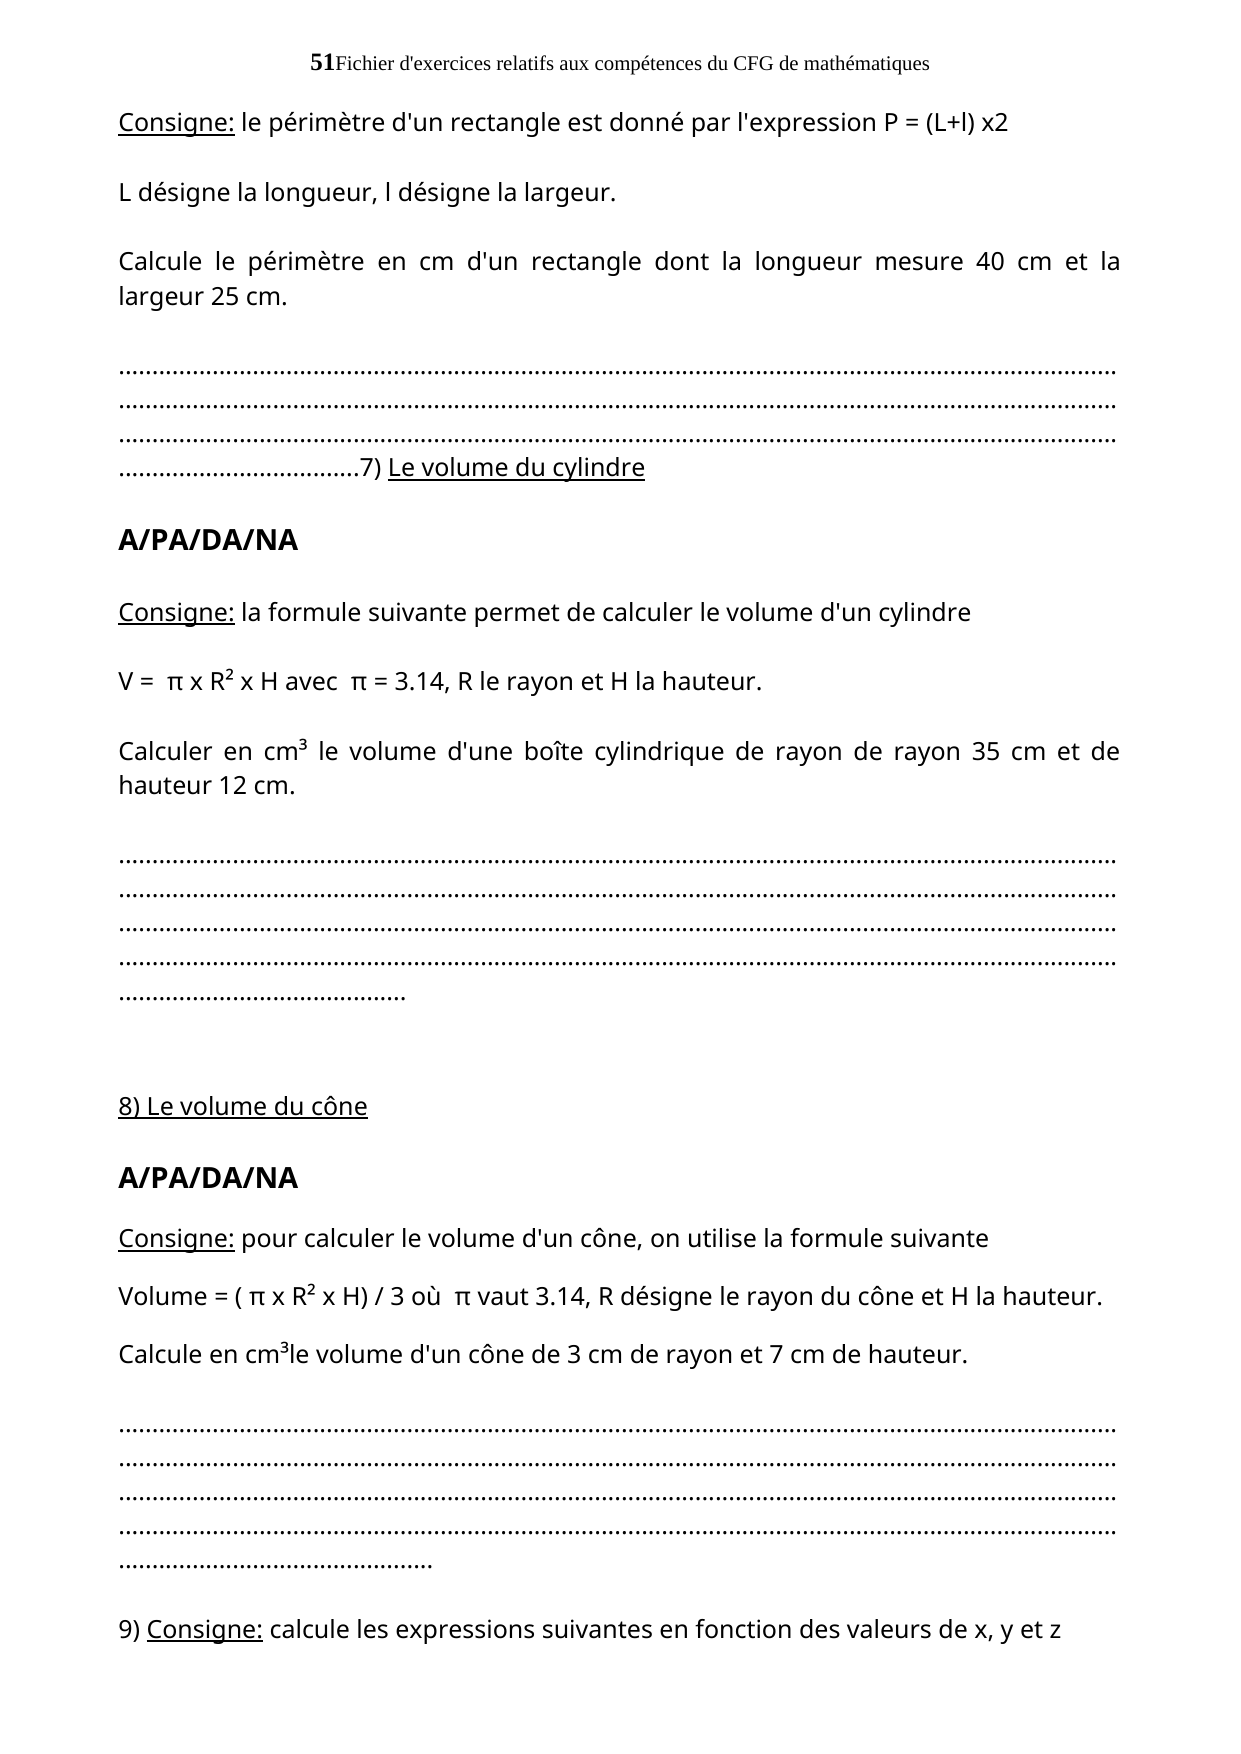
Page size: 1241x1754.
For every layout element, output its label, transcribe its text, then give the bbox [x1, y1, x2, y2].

text 8) Le volume du cône [118, 1088, 1122, 1122]
list ............................................................................................................................................................................................................................................................................................................................................................................................................................................................................................................................................................................................................................................................... [118, 837, 1122, 1007]
list V = π x R² x H avec π = 3.14, R le rayon et H la hauteur. [118, 664, 1122, 698]
list Consigne: le périmètre d'un rectangle est donné par l'expression P = (L+l) x2 [118, 105, 1122, 139]
list Consigne: la formule suivante permet de calculer le volume d'un cylindre [118, 594, 1122, 628]
text Calcule le périmètre en cm d'un rectangle dont la longueur mesure 40 cm et la largeur 25 cm. [118, 244, 1122, 312]
list ................................................................................................................................................................................................................................................................................................................................................................................................................................................................................................................................................................................................................................................................... [118, 1406, 1122, 1576]
list 9) Consigne: calcule les expressions suivantes en fonction des valeurs de x, y et z [118, 1611, 1122, 1646]
text Calcule en cm³le volume d'un cône de 3 cm de rayon et 7 cm de hauteur. [118, 1336, 1122, 1370]
list A/PA/DA/NA [118, 519, 1122, 559]
list L désigne la longueur, l désigne la largeur. [118, 174, 1122, 209]
list A/PA/DA/NA [118, 1158, 1122, 1197]
list Calculer en cm³ le volume d'une boîte cylindrique de rayon de rayon 35 cm et de hauteur 12 cm. [118, 733, 1122, 801]
text Volume = ( π x R² x H) / 3 où π vaut 3.14, R désigne le rayon du cône et H la hauteur. [118, 1279, 1122, 1313]
list ...................................................................................................................................................................................................................................................................................................................................................................................................................................................................................................7) Le volume du cylindre [118, 348, 1122, 484]
text Consigne: pour calculer le volume d'un cône, on utilise la formule suivante [118, 1221, 1122, 1255]
